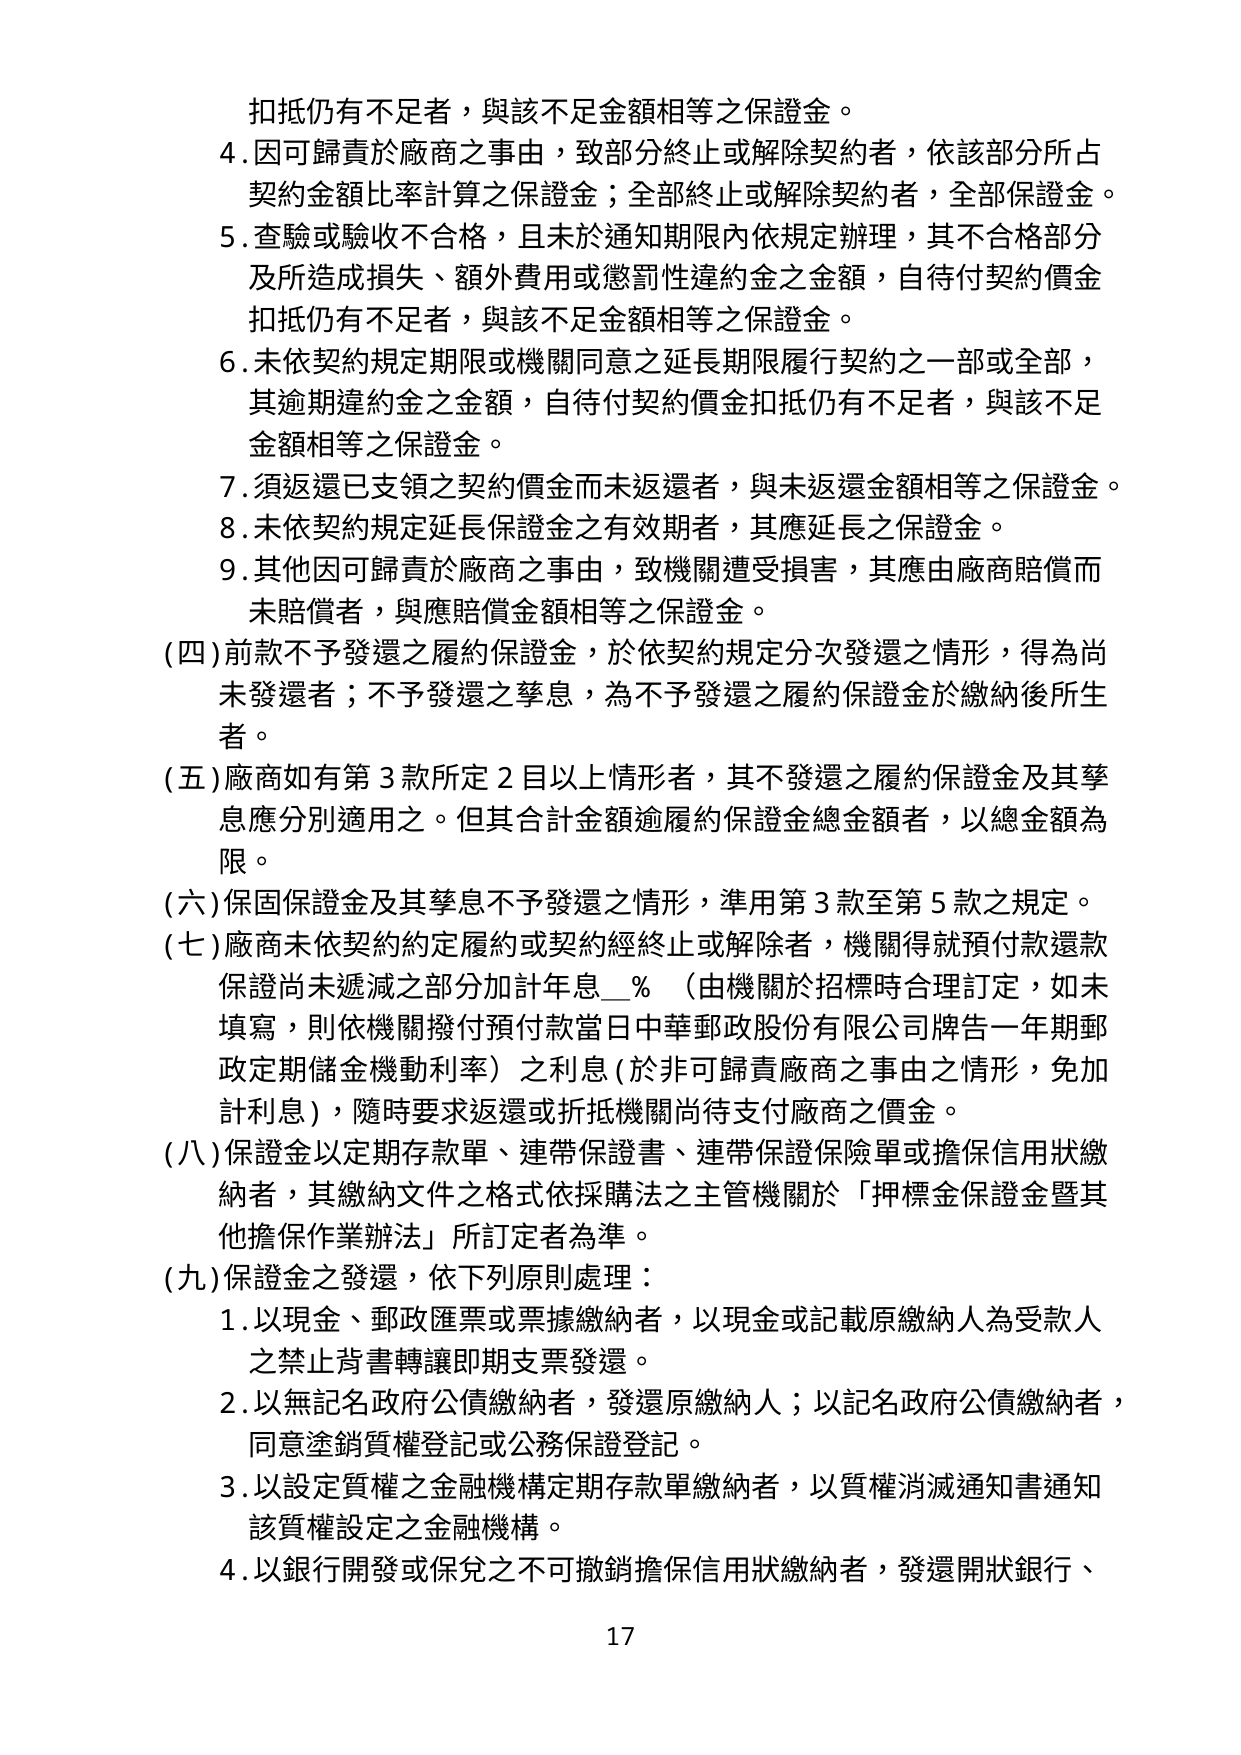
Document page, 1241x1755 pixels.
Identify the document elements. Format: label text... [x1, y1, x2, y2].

text 6.未依契約規定期限或機關同意之延長期限履行契約之一部或全部，其逾期違約金之金額，自待付契約價金扣抵仍有不足者，與該不足金額相等之保證金。 [218, 339, 1104, 464]
text (六)保固保證金及其孳息不予發還之情形，準用第3款至第5款之規定。 [159, 880, 1110, 922]
text 7.須返還已支領之契約價金而未返還者，與未返還金額相等之保證金。 [218, 464, 1104, 505]
text (九)保證金之發還，依下列原則處理： [159, 1255, 1110, 1297]
text (四)前款不予發還之履約保證金，於依契約規定分次發還之情形，得為尚未發還者；不予發還之孳息，為不予發還之履約保證金於繳納後所生者。 [159, 630, 1110, 755]
text 9.其他因可歸責於廠商之事由，致機關遭受損害，其應由廠商賠償而未賠償者，與應賠償金額相等之保證金。 [218, 547, 1104, 630]
text 4.以銀行開發或保兌之不可撤銷擔保信用狀繳納者，發還開狀銀行、 [218, 1547, 1104, 1589]
text 3.以設定質權之金融機構定期存款單繳納者，以質權消滅通知書通知該質權設定之金融機構。 [218, 1464, 1104, 1547]
text (八)保證金以定期存款單、連帶保證書、連帶保證保險單或擔保信用狀繳納者，其繳納文件之格式依採購法之主管機關於「押標金保證金暨其他擔保作業辦法」所訂定者為準。 [159, 1130, 1110, 1255]
text (七)廠商未依契約約定履約或契約經終止或解除者，機關得就預付款還款保證尚未遞減之部分加計年息＿% （由機關於招標時合理訂定，如未填寫，則依機關撥付預付款當日中華郵政股份有限公司牌告一年期郵政定期儲金機動利率）之利息(於非可歸責廠商之事由之情形，免加計利息)，隨時要求返還或折抵機關尚待支付廠商之價金。 [159, 922, 1110, 1130]
text 2.以無記名政府公債繳納者，發還原繳納人；以記名政府公債繳納者，同意塗銷質權登記或公務保證登記。 [218, 1380, 1104, 1464]
text 8.未依契約規定延長保證金之有效期者，其應延長之保證金。 [218, 505, 1104, 547]
text 1.以現金、郵政匯票或票據繳納者，以現金或記載原繳納人為受款人之禁止背書轉讓即期支票發還。 [218, 1297, 1104, 1380]
text 扣抵仍有不足者，與該不足金額相等之保證金。 [218, 89, 1104, 130]
text (五)廠商如有第3款所定2目以上情形者，其不發還之履約保證金及其孳息應分別適用之。但其合計金額逾履約保證金總金額者，以總金額為限。 [159, 755, 1110, 880]
text 4.因可歸責於廠商之事由，致部分終止或解除契約者，依該部分所占契約金額比率計算之保證金；全部終止或解除契約者，全部保證金。 [218, 130, 1104, 214]
text 5.查驗或驗收不合格，且未於通知期限內依規定辦理，其不合格部分及所造成損失、額外費用或懲罰性違約金之金額，自待付契約價金扣抵仍有不足者，與該不足金額相等之保證金。 [218, 214, 1104, 339]
